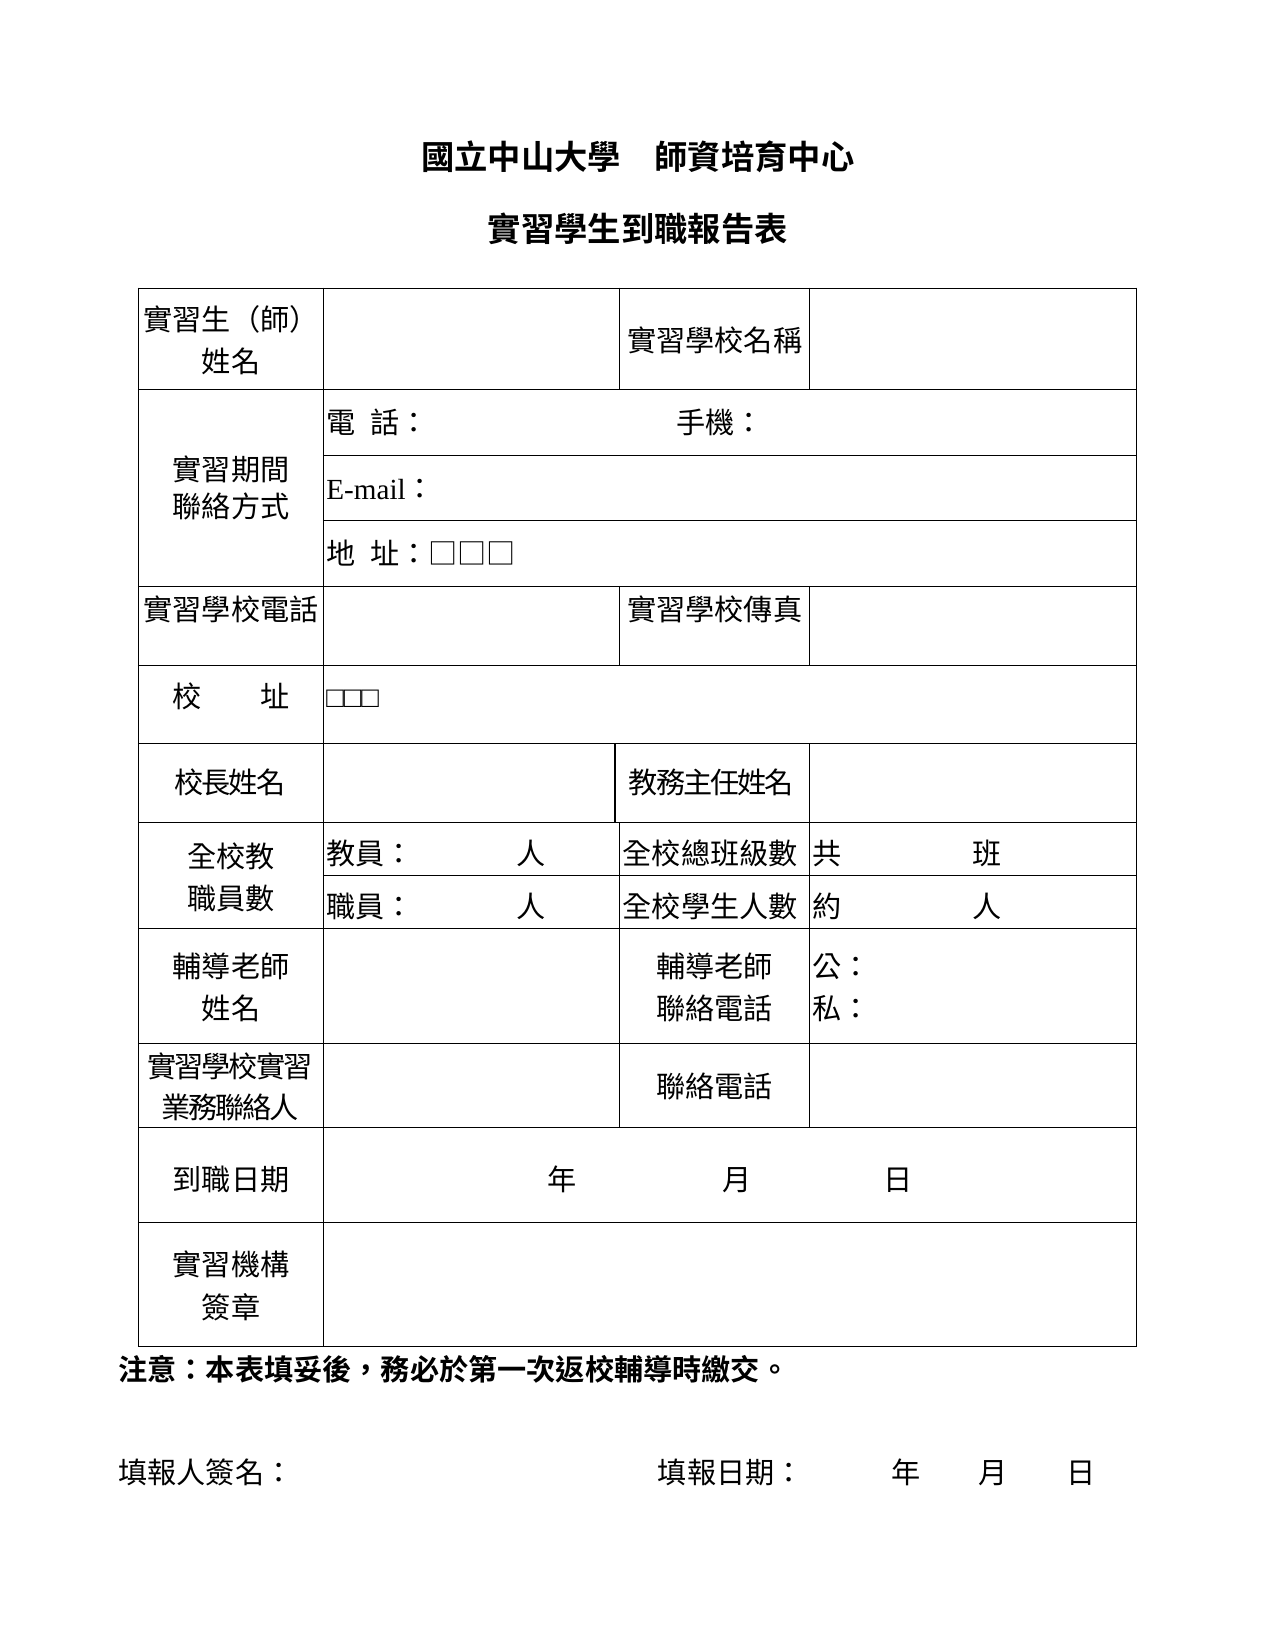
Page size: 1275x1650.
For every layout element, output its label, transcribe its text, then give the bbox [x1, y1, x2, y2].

table_cell □□□ [324, 666, 1136, 743]
table_cell 到職日期 [139, 1128, 323, 1222]
table_cell [810, 744, 1136, 822]
table_cell [810, 587, 1136, 664]
table_cell [324, 587, 619, 664]
table_cell 約 人 [810, 876, 1136, 928]
table_header 實習生（師）姓名 [139, 289, 323, 389]
table_cell 地 址：□□□ [324, 521, 1136, 586]
table_cell 聯絡電話 [620, 1044, 809, 1127]
table_cell 公： 私： [810, 929, 1136, 1043]
table_cell 教員： 人 [324, 823, 619, 875]
table_cell [324, 744, 614, 822]
table_cell 教務主任姓名 [616, 744, 809, 822]
table_cell 校長姓名 [139, 744, 323, 822]
table_header [324, 289, 619, 389]
table_cell [324, 1223, 1136, 1346]
table_header 實習學校名稱 [620, 289, 809, 389]
text 注意：本表填妥後，務必於第一次返校輔導時繳交。 [118, 1347, 1157, 1388]
table_cell 實習機構 簽章 [139, 1223, 323, 1346]
text 國立中山大學 師資培育中心 實習學生到職報告表 [118, 131, 1157, 251]
table_cell 電 話： 手機： [324, 390, 1136, 454]
table_cell 輔導老師 姓名 [139, 929, 323, 1043]
table_cell [810, 1044, 1136, 1127]
table_cell 實習期間 聯絡方式 [139, 390, 323, 586]
table_cell 實習學校電話 [139, 587, 323, 664]
table_cell 共 班 [810, 823, 1136, 875]
table_header [810, 289, 1136, 389]
table_cell 全校總班級數 [620, 823, 809, 875]
table_cell [324, 929, 619, 1043]
text 填報人簽名： 填報日期： 年 月 日 [118, 1447, 1157, 1493]
table_cell 職員： 人 [324, 876, 619, 928]
table_cell 年 月 日 [324, 1128, 1136, 1222]
table_cell 輔導老師 聯絡電話 [620, 929, 809, 1043]
table_cell 全校學生人數 [620, 876, 809, 928]
table_cell 校 址 [139, 666, 323, 743]
table_cell 全校教 職員數 [139, 823, 323, 928]
table_cell 實習學校實習 業務聯絡人 [139, 1044, 323, 1127]
table_cell E-mail： [324, 456, 1136, 520]
table_cell 實習學校傳真 [620, 587, 809, 664]
table_cell [324, 1044, 619, 1127]
